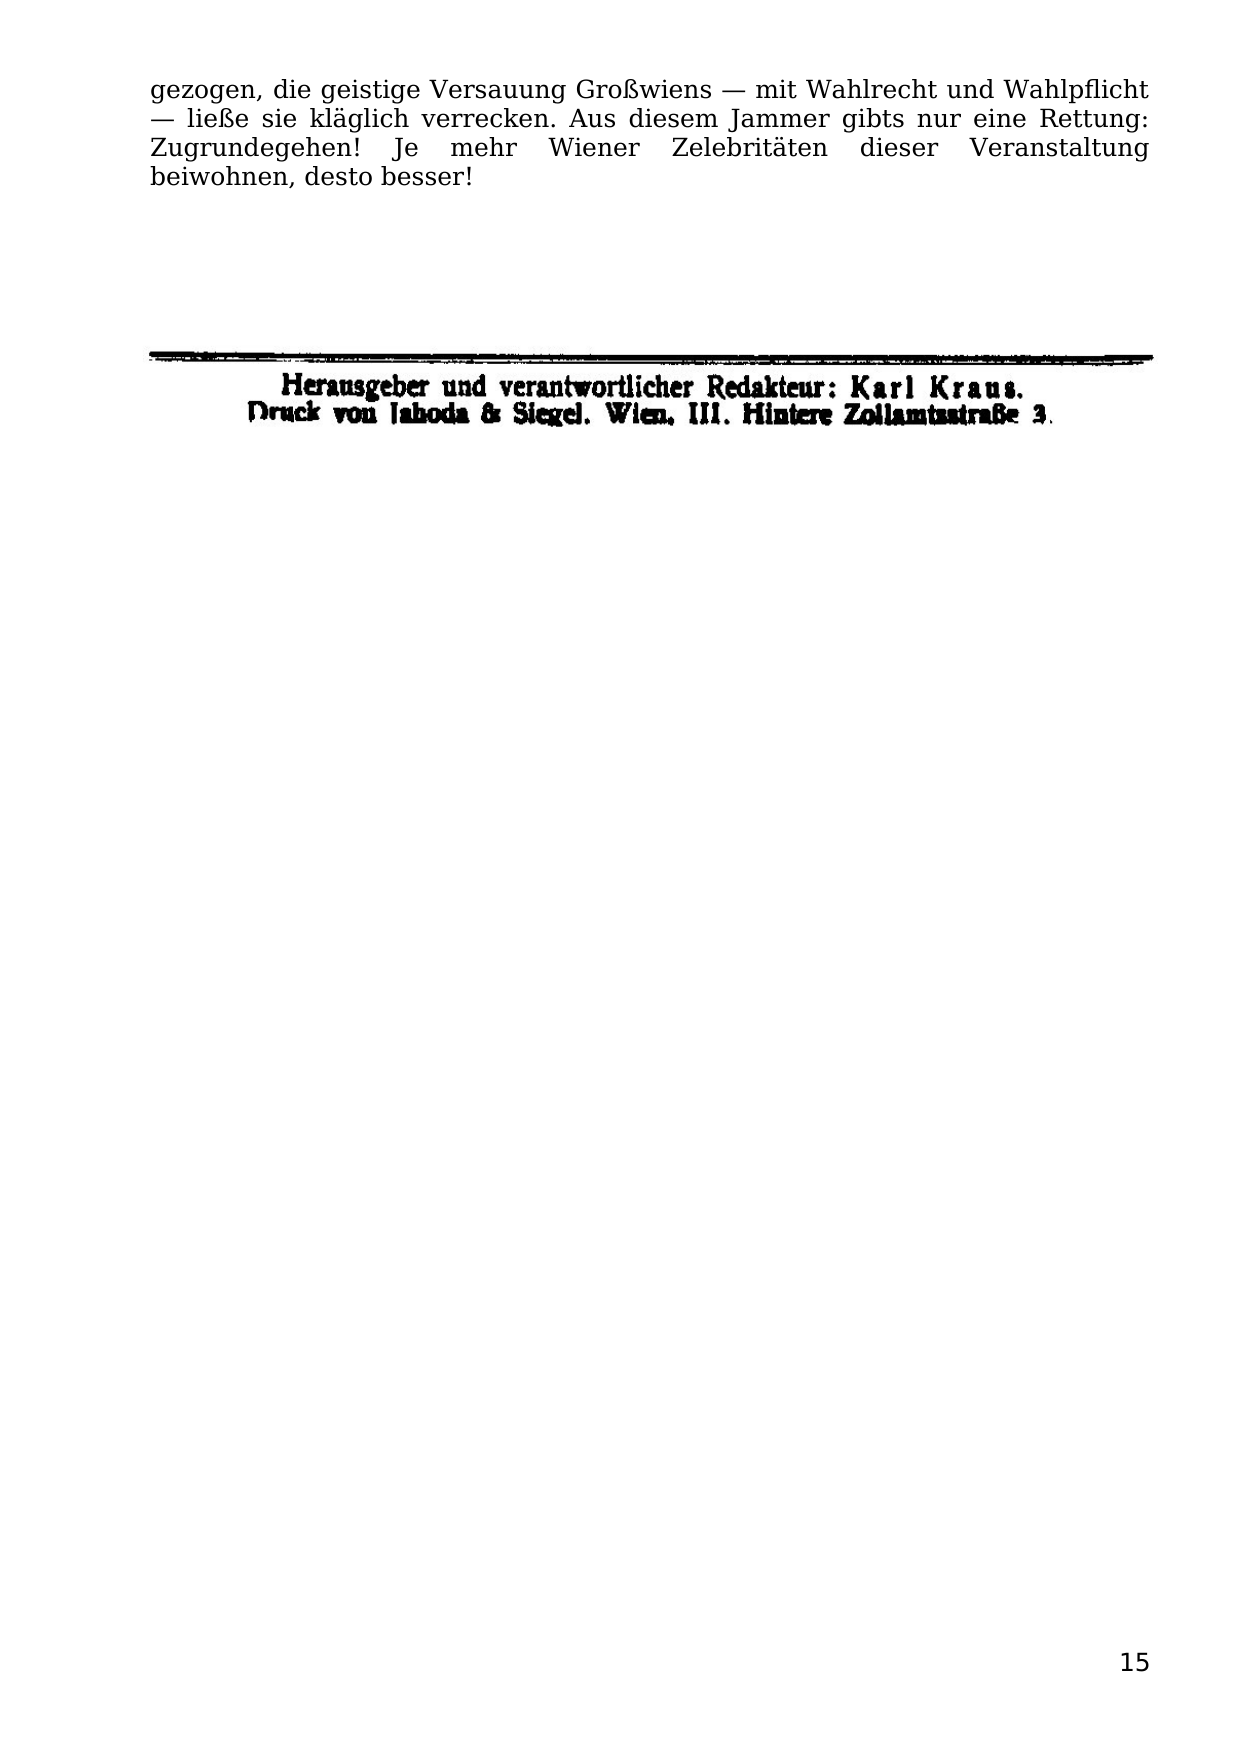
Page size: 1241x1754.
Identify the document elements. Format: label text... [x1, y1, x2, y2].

text gezogen, die geistige Versauung Großwiens — mit Wahlrecht und Wahlpflicht — ließe sie kläglich verrecken. Aus diesem Jammer gibts nur eine Rettung: Zugrundegehen! Je mehr Wiener Zelebritäten dieser Veranstaltung beiwohnen, desto besser! [150, 75, 1151, 192]
picture [142, 337, 1159, 447]
